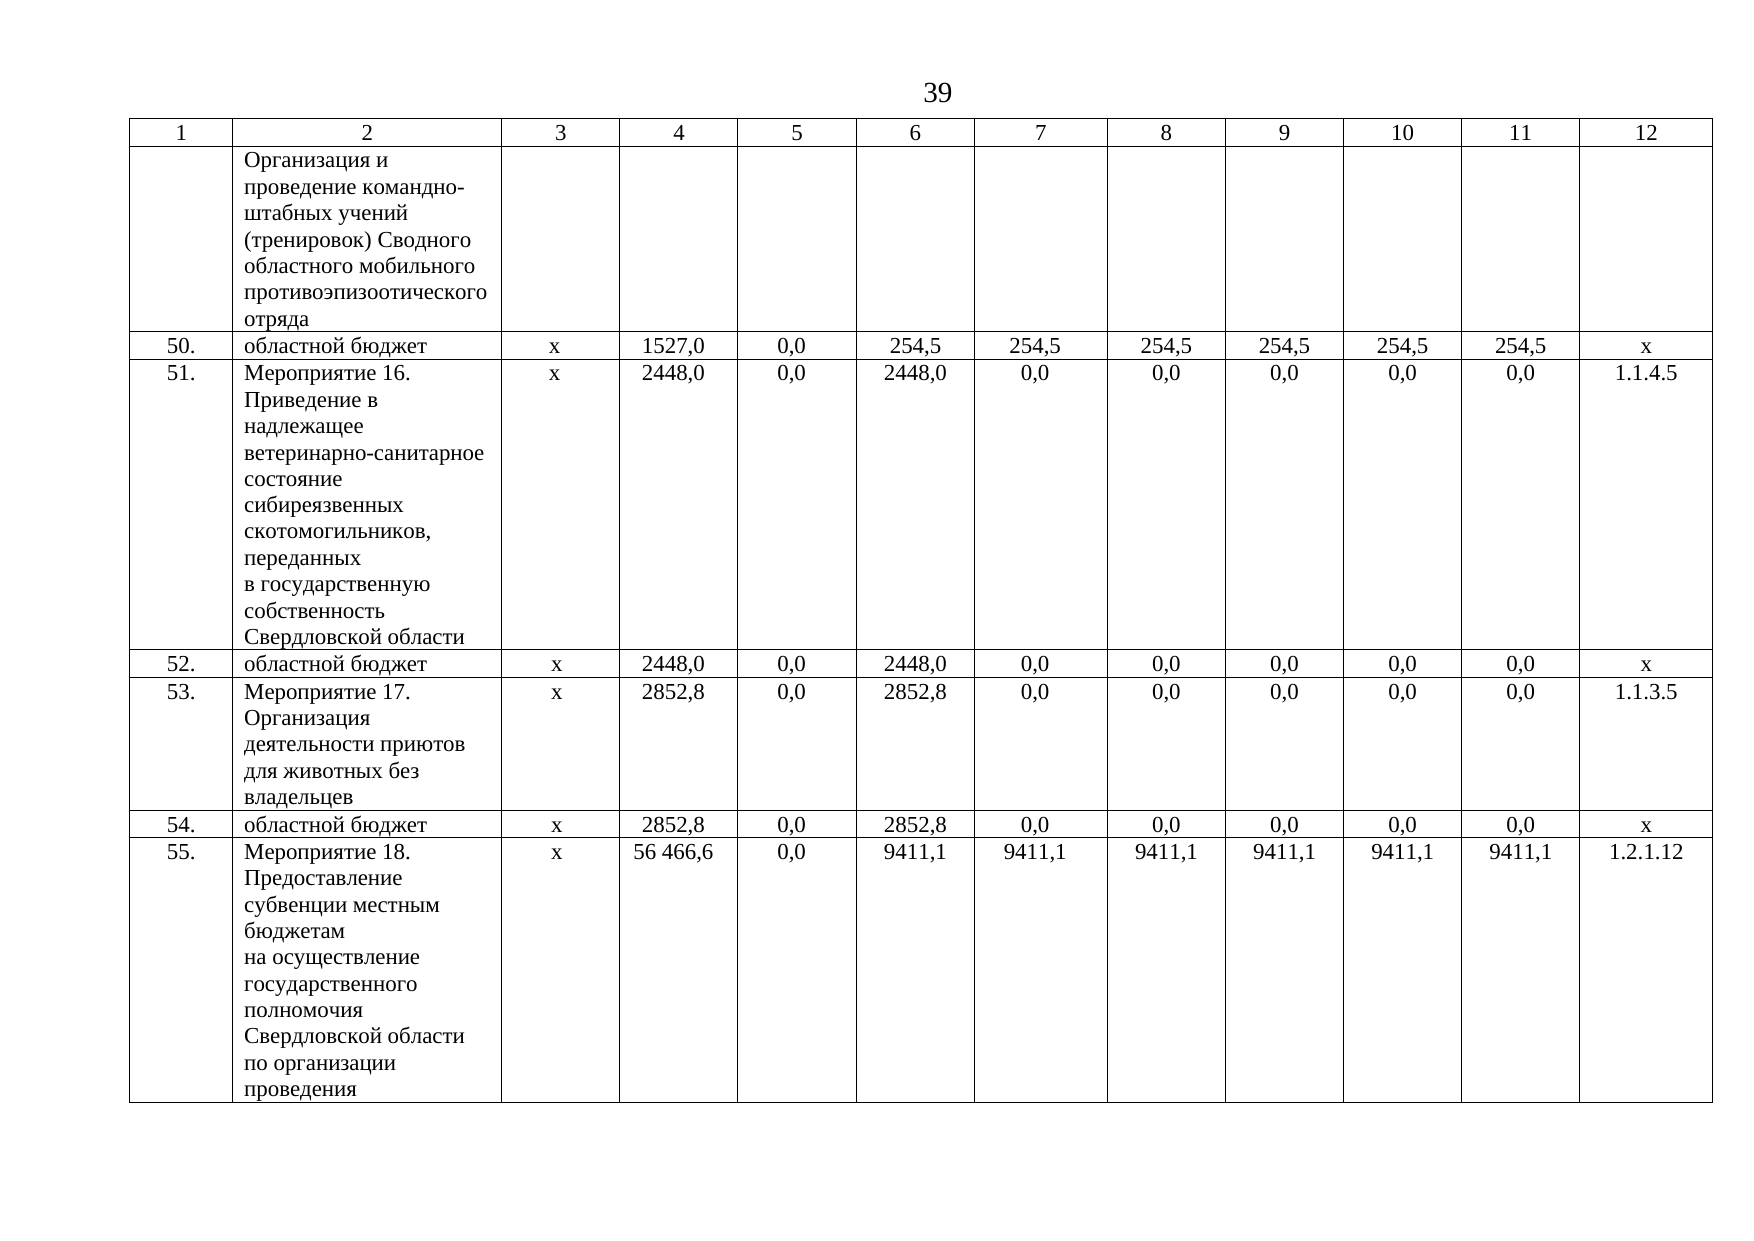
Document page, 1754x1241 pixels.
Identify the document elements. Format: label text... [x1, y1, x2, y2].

table_cell 0,0 [975, 650, 1107, 677]
table_cell 1.2.1.12 [1580, 838, 1712, 1102]
table_cell 0,0 [1108, 811, 1225, 837]
table_cell 2448,0 [620, 360, 737, 649]
table_cell 1.1.3.5 [1580, 678, 1712, 809]
table_cell 2852,8 [857, 678, 974, 809]
table_cell 2448,0 [857, 360, 974, 649]
table_cell х [502, 678, 619, 809]
table_cell 254,5 [975, 332, 1107, 358]
table_cell х [502, 811, 619, 837]
table_cell Организация и проведение командно-штабных учений (тренировок) Сводного областного мобильного противоэпизоотического отряда [233, 147, 501, 331]
table_cell 254,5 [1108, 332, 1225, 358]
table_cell х [1580, 332, 1712, 358]
table_cell 53. [130, 678, 232, 809]
table_header 8 [1108, 119, 1225, 146]
table_header 5 [738, 119, 856, 146]
table_cell х [1580, 811, 1712, 837]
table_cell [1462, 147, 1579, 331]
table_cell [738, 147, 856, 331]
table_cell 0,0 [738, 650, 856, 677]
table_cell 0,0 [1108, 678, 1225, 809]
table_cell 0,0 [975, 811, 1107, 837]
table_cell 0,0 [738, 360, 856, 649]
table_cell 51. [130, 360, 232, 649]
table_cell 0,0 [975, 678, 1107, 809]
table_cell 0,0 [1344, 678, 1461, 809]
table_cell 0,0 [1462, 678, 1579, 809]
table_cell Мероприятие 18. Предоставление субвенции местным бюджетам на осуществление государственного полномочия Свердловской области по организации проведения [233, 838, 501, 1102]
table_cell х [502, 838, 619, 1102]
table_cell 0,0 [738, 678, 856, 809]
table_cell 2448,0 [857, 650, 974, 677]
table_cell 1527,0 [620, 332, 737, 358]
table_cell 55. [130, 838, 232, 1102]
table_cell [1226, 147, 1343, 331]
table_cell 9411,1 [857, 838, 974, 1102]
table_cell х [502, 650, 619, 677]
table_cell 254,5 [857, 332, 974, 358]
table_cell х [502, 360, 619, 649]
table_cell 2448,0 [620, 650, 737, 677]
table_cell 2852,8 [620, 678, 737, 809]
table_cell областной бюджет [233, 811, 501, 837]
table_cell 0,0 [1462, 811, 1579, 837]
table_cell областной бюджет [233, 650, 501, 677]
table_cell 2852,8 [620, 811, 737, 837]
table_cell [1108, 147, 1225, 331]
table_cell 9411,1 [1462, 838, 1579, 1102]
table_cell 0,0 [1108, 650, 1225, 677]
table_header 6 [857, 119, 974, 146]
table_cell [857, 147, 974, 331]
table_cell 9411,1 [975, 838, 1107, 1102]
table_cell 54. [130, 811, 232, 837]
table_header 10 [1344, 119, 1461, 146]
table_cell 2852,8 [857, 811, 974, 837]
table_cell 0,0 [975, 360, 1107, 649]
table_header 3 [502, 119, 619, 146]
table_cell 0,0 [1462, 650, 1579, 677]
table_header 2 [233, 119, 501, 146]
table_cell 0,0 [1226, 650, 1343, 677]
table_cell [1344, 147, 1461, 331]
table_cell 9411,1 [1108, 838, 1225, 1102]
table_cell х [1580, 650, 1712, 677]
table_header 9 [1226, 119, 1343, 146]
table_header 4 [620, 119, 737, 146]
table_cell [975, 147, 1107, 331]
table_cell [1580, 147, 1712, 331]
table_cell 50. [130, 332, 232, 358]
table_cell [620, 147, 737, 331]
table_header 11 [1462, 119, 1579, 146]
table_cell 0,0 [1226, 678, 1343, 809]
table_cell 0,0 [1344, 360, 1461, 649]
table_cell 254,5 [1226, 332, 1343, 358]
table_cell 254,5 [1344, 332, 1461, 358]
table_cell 0,0 [1344, 811, 1461, 837]
table_header 1 [130, 119, 232, 146]
table_cell [130, 147, 232, 331]
table_cell Мероприятие 17. Организация деятельности приютов для животных без владельцев [233, 678, 501, 809]
table_cell 0,0 [738, 332, 856, 358]
table_cell [502, 147, 619, 331]
table_cell 0,0 [738, 811, 856, 837]
table_cell 52. [130, 650, 232, 677]
table_cell областной бюджет [233, 332, 501, 358]
table_cell 0,0 [1108, 360, 1225, 649]
table_cell 0,0 [1462, 360, 1579, 649]
table_header 12 [1580, 119, 1712, 146]
table_cell 56 466,6 [620, 838, 737, 1102]
table_cell х [502, 332, 619, 358]
table_cell 9411,1 [1344, 838, 1461, 1102]
table_cell 0,0 [1226, 811, 1343, 837]
table_header 7 [975, 119, 1107, 146]
table_cell 0,0 [1226, 360, 1343, 649]
table_cell 0,0 [1344, 650, 1461, 677]
table_cell 0,0 [738, 838, 856, 1102]
table_cell Мероприятие 16. Приведение в надлежащее ветеринарно-санитарное состояние сибиреязвенных скотомогильников, переданных в государственную собственность Свердловской области [233, 360, 501, 649]
table_cell 1.1.4.5 [1580, 360, 1712, 649]
table_cell 254,5 [1462, 332, 1579, 358]
table_cell 9411,1 [1226, 838, 1343, 1102]
